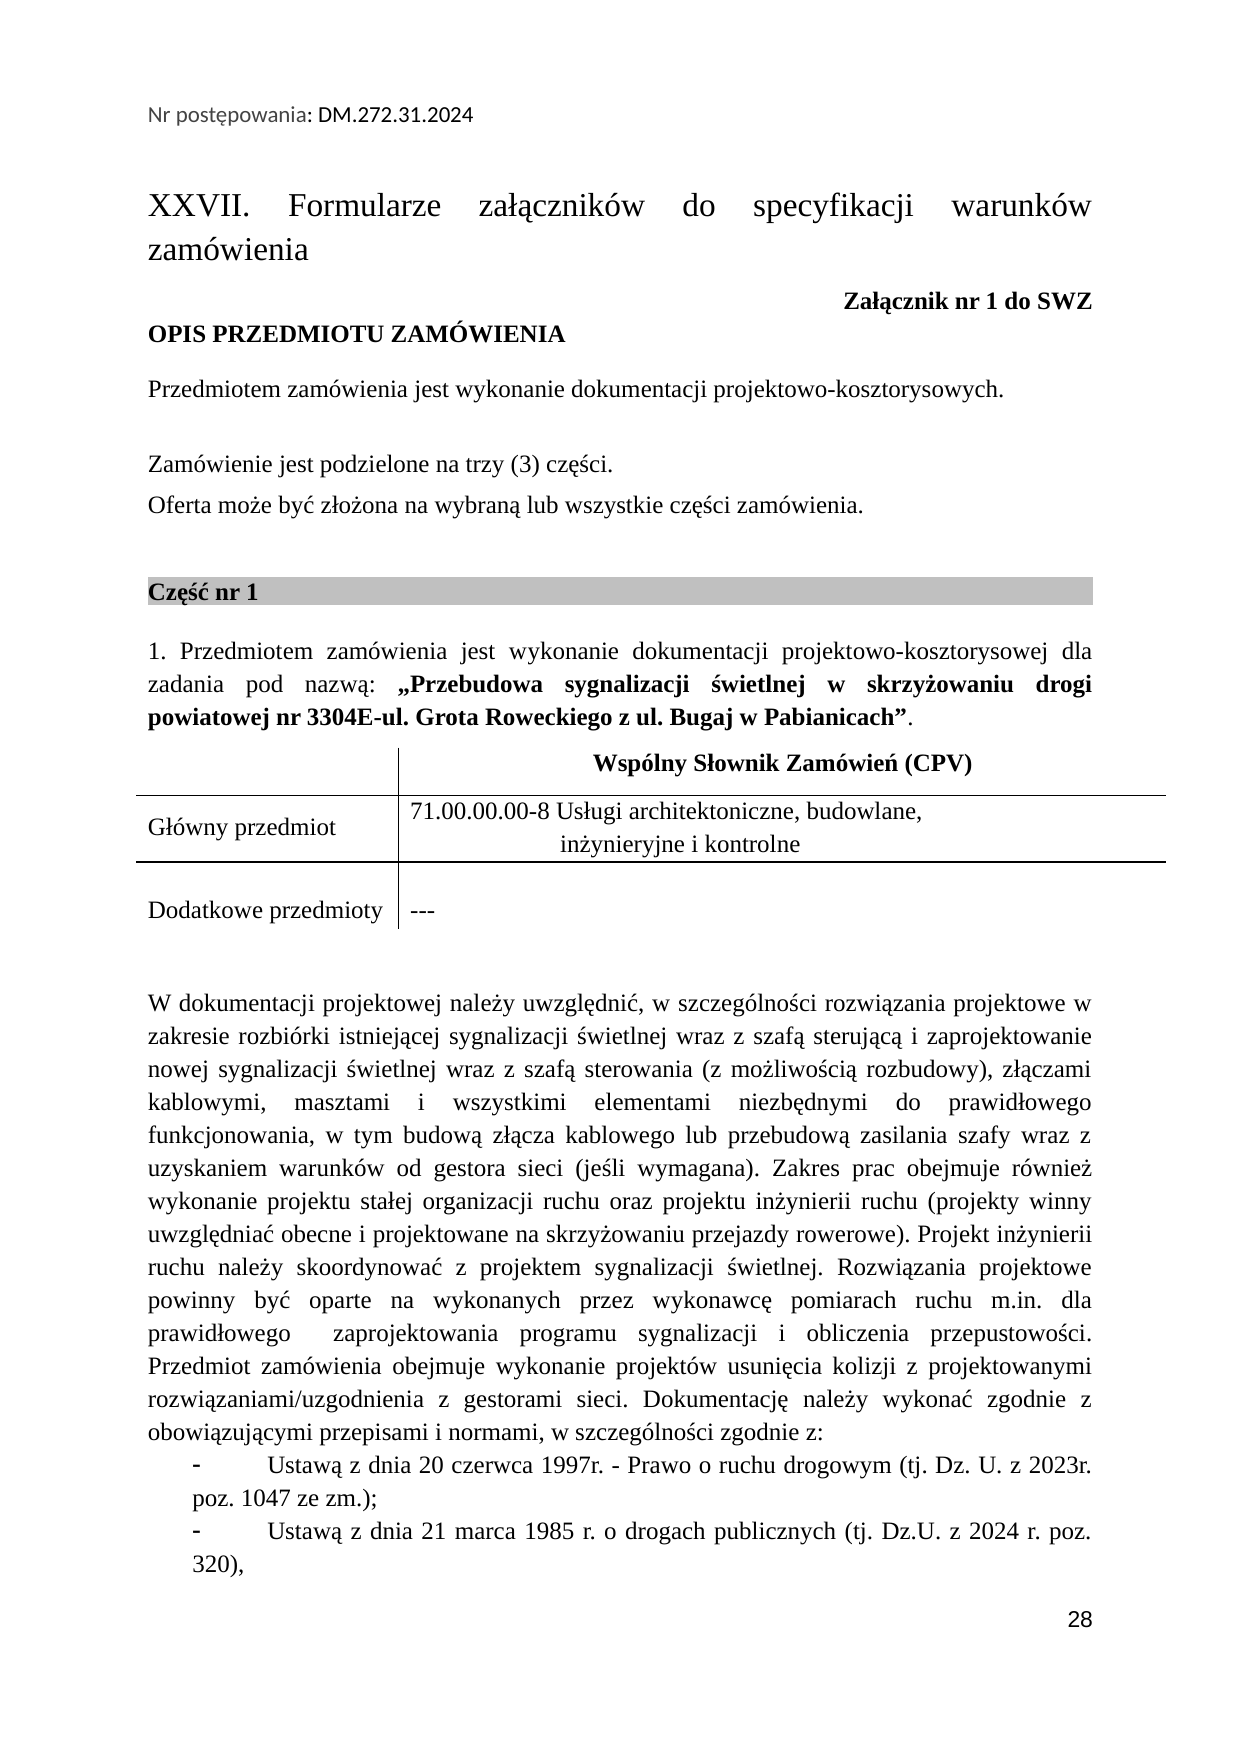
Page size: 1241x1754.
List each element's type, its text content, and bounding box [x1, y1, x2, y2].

subtitle Część nr 1 [148, 577, 1093, 605]
text Załącznik nr 1 do SWZ [148, 286, 1093, 314]
text OPIS PRZEDMIOTU ZAMÓWIENIA [148, 319, 1093, 347]
table_cell Dodatkowe przedmioty [136, 863, 398, 928]
subtitle XXVII. Formularze załączników do specyfikacji warunków zamówienia [148, 185, 1093, 267]
table_cell --- [399, 863, 1166, 928]
table_cell 71.00.00.00-8 Usługi architektoniczne, budowlane, inżynieryjne i kontrolne [399, 796, 1166, 861]
table_cell Główny przedmiot [136, 796, 398, 861]
text Oferta może być złożona na wybraną lub wszystkie części zamówienia. [148, 490, 1093, 519]
text Przedmiotem zamówienia jest wykonanie dokumentacji projektowo-kosztorysowych. [148, 374, 1070, 403]
text W dokumentacji projektowej należy uwzględnić, w szczególności rozwiązania projektowe w zakresie rozbiórki istniejącej sygnalizacji świetlnej wraz z szafą sterującą i zaprojektowanie nowej sygnalizacji świetlnej wraz z szafą sterowania (z możliwością rozbudowy), złączami kablowymi, masztami i wszystkimi elementami niezbędnymi do prawidłowego funkcjonowania, w tym budową złącza kablowego lub przebudową zasilania szafy wraz z uzyskaniem warunków od gestora sieci (jeśli wymagana). Zakres prac obejmuje również wykonanie projektu stałej organizacji ruchu oraz projektu inżynierii ruchu (projekty winny uwzględniać obecne i projektowane na skrzyżowaniu przejazdy rowerowe). Projekt inżynierii ruchu należy skoordynować z projektem sygnalizacji świetlnej. Rozwiązania projektowe powinny być oparte na wykonanych przez wykonawcę pomiarach ruchu m.in. dla prawidłowego zaprojektowania programu sygnalizacji i obliczenia przepustowości. Przedmiot zamówienia obejmuje wykonanie projektów usunięcia kolizji z projektowanymi rozwiązaniami/uzgodnienia z gestorami sieci. Dokumentację należy wykonać zgodnie z obowiązującymi przepisami i normami, w szczególności zgodnie z: [148, 988, 1093, 1446]
text 1. Przedmiotem zamówienia jest wykonanie dokumentacji projektowo-kosztorysowej dla zadania pod nazwą: „Przebudowa sygnalizacji świetlnej w skrzyżowaniu drogi powiatowej nr 3304E-ul. Grota Roweckiego z ul. Bugaj w Pabianicach”. [148, 636, 1093, 731]
text Zamówienie jest podzielone na trzy (3) części. [148, 449, 1093, 477]
list Ustawą z dnia 21 marca 1985 r. o drogach publicznych (tj. Dz.U. z 2024 r. poz. 320), [192, 1516, 1093, 1578]
list Ustawą z dnia 20 czerwca 1997r. - Prawo o ruchu drogowym (tj. Dz. U. z 2023r. poz. 1047 ze zm.); [192, 1450, 1093, 1512]
table_header [136, 748, 398, 795]
table_header Wspólny Słownik Zamówień (CPV) [399, 748, 1166, 795]
